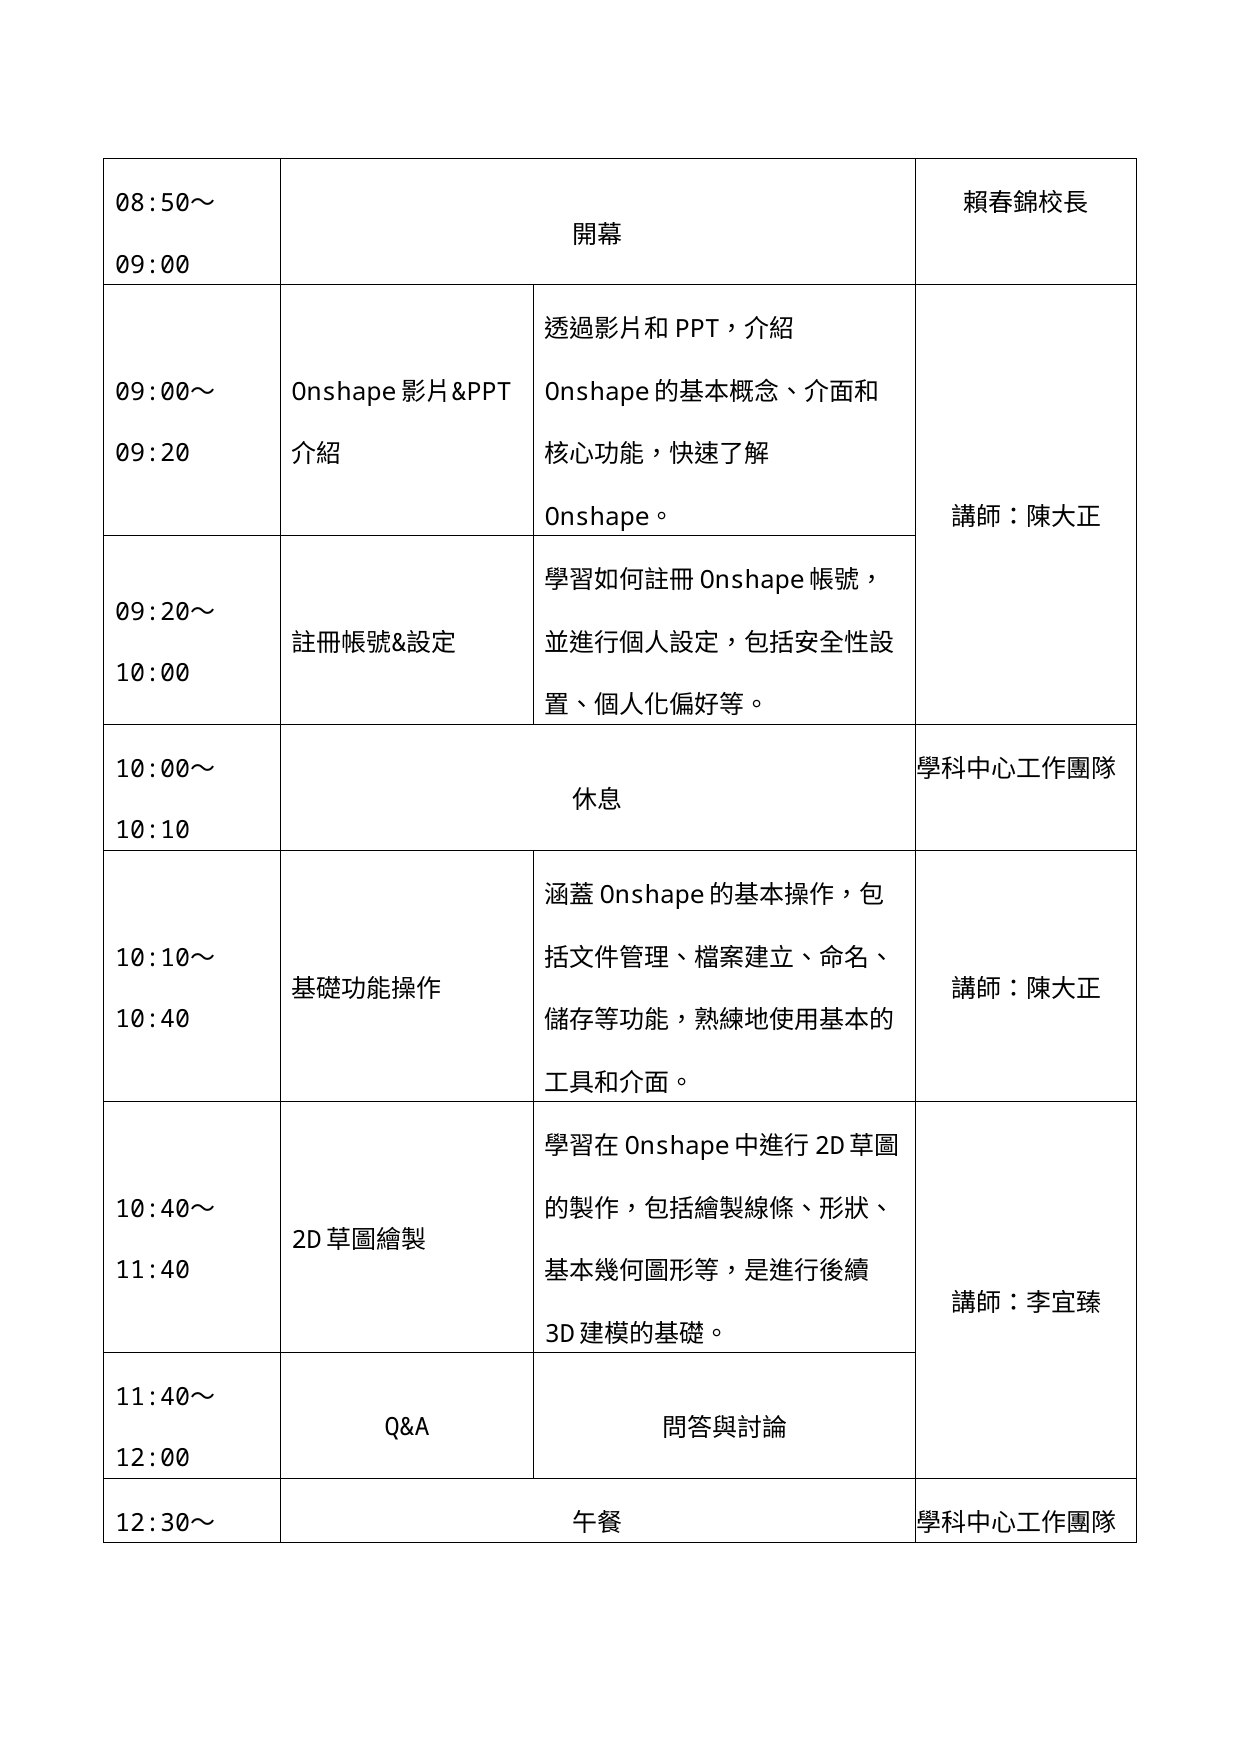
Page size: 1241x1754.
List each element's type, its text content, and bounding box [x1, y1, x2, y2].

table_cell 11:40～12:00 [104, 1353, 280, 1478]
table_cell 10:00～10:10 [104, 725, 280, 850]
table_cell 10:10～10:40 [104, 851, 280, 1101]
table_cell 講師：陳大正 [916, 285, 1136, 724]
table_cell 開幕 [281, 159, 915, 284]
table_cell 講師：李宜臻 [916, 1102, 1136, 1478]
table_cell 講師：陳大正 [916, 851, 1136, 1101]
table_cell 問答與討論 [534, 1353, 915, 1478]
table_cell 2D草圖繪製 [281, 1102, 533, 1352]
table_cell 09:00～09:20 [104, 285, 280, 535]
table_cell 註冊帳號&設定 [281, 536, 533, 724]
table_cell 10:40～11:40 [104, 1102, 280, 1352]
table_cell 12:30～ [104, 1479, 280, 1542]
table_cell 賴春錦校長 [916, 159, 1136, 284]
table_cell 學科中心工作團隊 [916, 725, 1136, 850]
table_cell 涵蓋Onshape的基本操作，包括文件管理、檔案建立、命名、儲存等功能，熟練地使用基本的工具和介面。 [534, 851, 915, 1101]
table_cell Q&A [281, 1353, 533, 1478]
table_cell 學科中心工作團隊 [916, 1479, 1136, 1542]
table_cell Onshape影片&PPT介紹 [281, 285, 533, 535]
table_cell 基礎功能操作 [281, 851, 533, 1101]
table_cell 08:50～09:00 [104, 159, 280, 284]
table_cell 午餐 [281, 1479, 915, 1542]
table_cell 休息 [281, 725, 915, 850]
table_cell 09:20～10:00 [104, 536, 280, 724]
table_cell 學習在Onshape中進行2D草圖的製作，包括繪製線條、形狀、基本幾何圖形等，是進行後續3D建模的基礎。 [534, 1102, 915, 1352]
table_cell 學習如何註冊Onshape帳號，並進行個人設定，包括安全性設置、個人化偏好等。 [534, 536, 915, 724]
table_cell 透過影片和PPT，介紹Onshape的基本概念、介面和核心功能，快速了解Onshape。 [534, 285, 915, 535]
